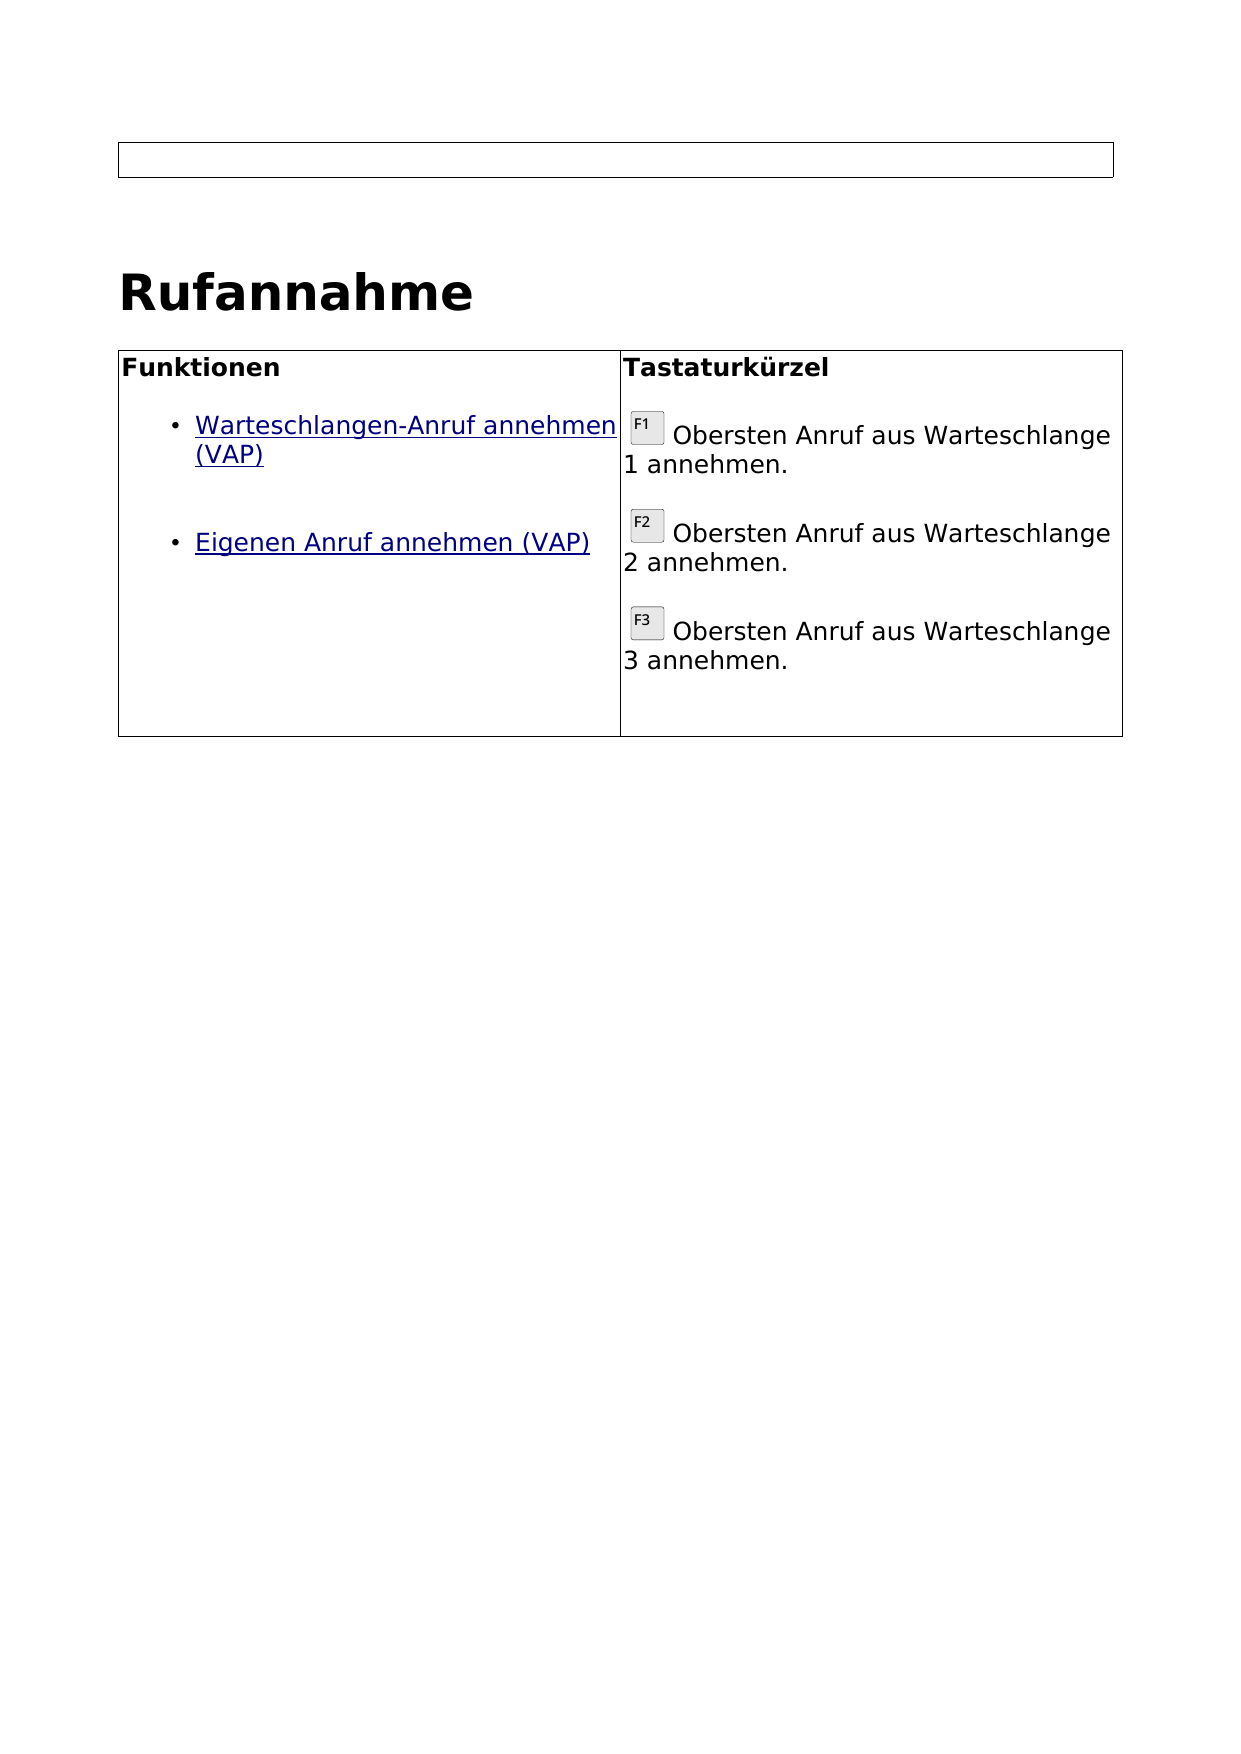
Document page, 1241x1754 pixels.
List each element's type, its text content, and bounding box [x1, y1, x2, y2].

table_header Funktionen Warteschlangen-Anruf annehmen (VAP) Eigenen Anruf annehmen (VAP) [119, 351, 620, 736]
subtitle Rufannahme [118, 264, 1122, 323]
table_header Tastaturkürzel Obersten Anruf aus Warteschlange 1 annehmen. Obersten Anruf aus Warteschlange 2 annehmen. Obersten Anruf aus Warteschlange 3 annehmen. [621, 351, 1122, 736]
table_header [119, 143, 1113, 177]
